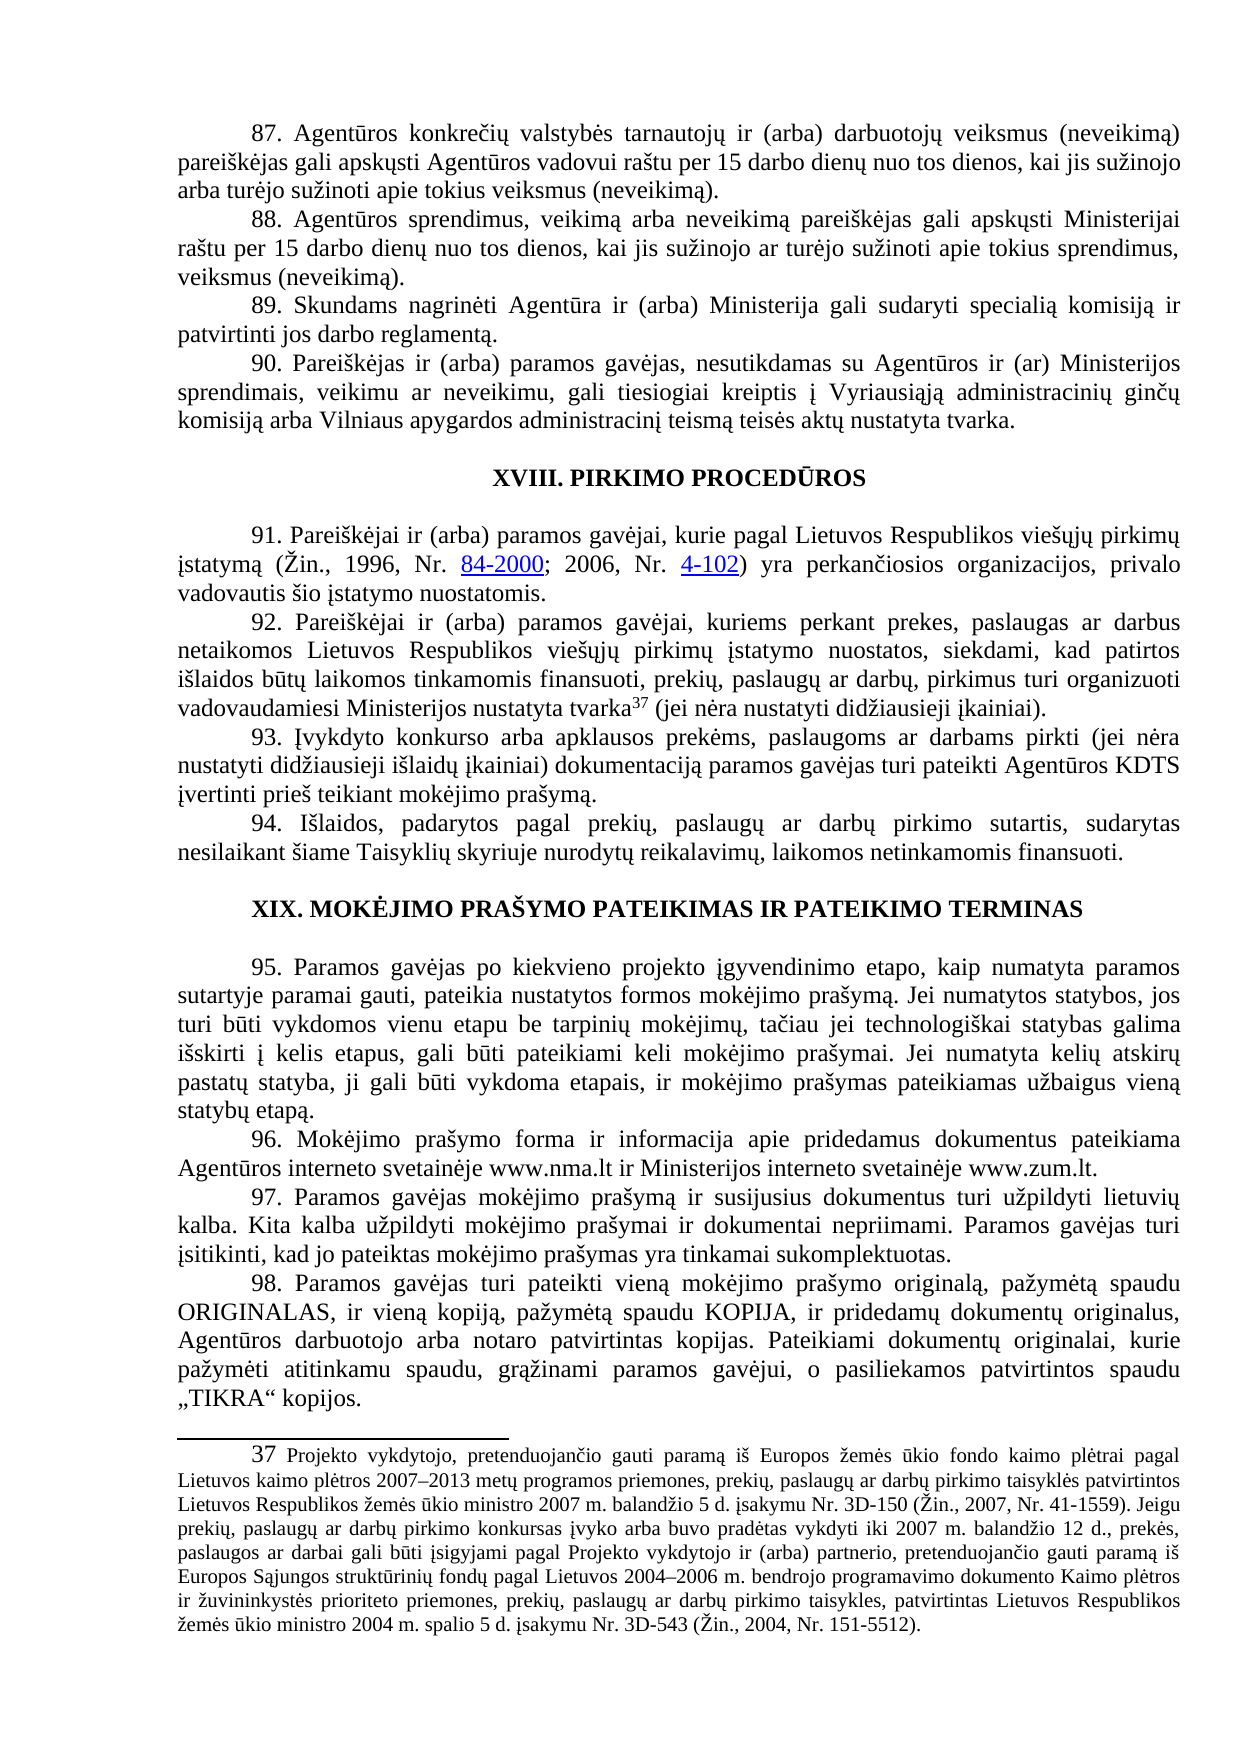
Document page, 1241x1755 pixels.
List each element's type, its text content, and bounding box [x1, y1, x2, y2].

text 89. Skundams nagrinėti Agentūra ir (arba) Ministerija gali sudaryti specialią komisiją ir patvirtinti jos darbo reglamentą. [177, 291, 1181, 348]
text 93. Įvykdyto konkurso arba apklausos prekėms, paslaugoms ar darbams pirkti (jei nėra nustatyti didžiausieji išlaidų įkainiai) dokumentaciją paramos gavėjas turi pateikti Agentūros KDTS įvertinti prieš teikiant mokėjimo prašymą. [177, 722, 1181, 808]
text 90. Pareiškėjas ir (arba) paramos gavėjas, nesutikdamas su Agentūros ir (ar) Ministerijos sprendimais, veikimu ar neveikimu, gali tiesiogiai kreiptis į Vyriausiąją administracinių ginčų komisiją arba Vilniaus apygardos administracinį teismą teisės aktų nustatyta tvarka. [177, 348, 1181, 434]
text 97. Paramos gavėjas mokėjimo prašymą ir susijusius dokumentus turi užpildyti lietuvių kalba. Kita kalba užpildyti mokėjimo prašymai ir dokumentai nepriimami. Paramos gavėjas turi įsitikinti, kad jo pateiktas mokėjimo prašymas yra tinkamai sukomplektuotas. [177, 1182, 1181, 1268]
text XVIII. PIRKIMO PROCEDŪROS [177, 463, 1181, 492]
text 95. Paramos gavėjas po kiekvieno projekto įgyvendinimo etapo, kaip numatyta paramos sutartyje paramai gauti, pateikia nustatytos formos mokėjimo prašymą. Jei numatytos statybos, jos turi būti vykdomos vienu etapu be tarpinių mokėjimų, tačiau jei technologiškai statybas galima išskirti į kelis etapus, gali būti pateikiami keli mokėjimo prašymai. Jei numatyta kelių atskirų pastatų statyba, ji gali būti vykdoma etapais, ir mokėjimo prašymas pateikiamas užbaigus vieną statybų etapą. [177, 952, 1181, 1124]
text 94. Išlaidos, padarytos pagal prekių, paslaugų ar darbų pirkimo sutartis, sudarytas nesilaikant šiame Taisyklių skyriuje nurodytų reikalavimų, laikomos netinkamomis finansuoti. [177, 808, 1181, 866]
text 98. Paramos gavėjas turi pateikti vieną mokėjimo prašymo originalą, pažymėtą spaudu ORIGINALAS, ir vieną kopiją, pažymėtą spaudu KOPIJA, ir pridedamų dokumentų originalus, Agentūros darbuotojo arba notaro patvirtintas kopijas. Pateikiami dokumentų originalai, kurie pažymėti atitinkamu spaudu, grąžinami paramos gavėjui, o pasiliekamos patvirtintos spaudu „TIKRA“ kopijos. [177, 1268, 1181, 1412]
text XIX. MOKĖJIMO PRAŠYMO PATEIKIMAS IR PATEIKIMO TERMINAS [177, 894, 1181, 923]
text 88. Agentūros sprendimus, veikimą arba neveikimą pareiškėjas gali apskųsti Ministerijai raštu per 15 darbo dienų nuo tos dienos, kai jis sužinojo ar turėjo sužinoti apie tokius sprendimus, veiksmus (neveikimą). [177, 204, 1181, 291]
text 92. Pareiškėjai ir (arba) paramos gavėjai, kuriems perkant prekes, paslaugas ar darbus netaikomos Lietuvos Respublikos viešųjų pirkimų įstatymo nuostatos, siekdami, kad patirtos išlaidos būtų laikomos tinkamomis finansuoti, prekių, paslaugų ar darbų, pirkimus turi organizuoti vadovaudamiesi Ministerijos nustatyta tvarka (jei nėra nustatyti didžiausieji įkainiai). [177, 607, 1181, 722]
text 96. Mokėjimo prašymo forma ir informacija apie pridedamus dokumentus pateikiama Agentūros interneto svetainėje www.nma.lt ir Ministerijos interneto svetainėje www.zum.lt. [177, 1124, 1181, 1182]
text 91. Pareiškėjai ir (arba) paramos gavėjai, kurie pagal Lietuvos Respublikos viešųjų pirkimų įstatymą (Žin., 1996, Nr. 84-2000; 2006, Nr. 4-102) yra perkančiosios organizacijos, privalo vadovautis šio įstatymo nuostatomis. [177, 521, 1181, 607]
text Projekto vykdytojo, pretenduojančio gauti paramą iš Europos žemės ūkio fondo kaimo plėtrai pagal Lietuvos kaimo plėtros 2007–2013 metų programos priemones, prekių, paslaugų ar darbų pirkimo taisyklės patvirtintos Lietuvos Respublikos žemės ūkio ministro 2007 m. balandžio 5 d. įsakymu Nr. 3D-150 (Žin., 2007, Nr. 41-1559). Jeigu prekių, paslaugų ar darbų pirkimo konkursas įvyko arba buvo pradėtas vykdyti iki 2007 m. balandžio 12 d., prekės, paslaugos ar darbai gali būti įsigyjami pagal Projekto vykdytojo ir (arba) partnerio, pretenduojančio gauti paramą iš Europos Sąjungos struktūrinių fondų pagal Lietuvos 2004–2006 m. bendrojo programavimo dokumento Kaimo plėtros ir žuvininkystės prioriteto priemones, prekių, paslaugų ar darbų pirkimo taisykles, patvirtintas Lietuvos Respublikos žemės ūkio ministro 2004 m. spalio 5 d. įsakymu Nr. 3D-543 (Žin., 2004, Nr. 151-5512). [177, 1439, 1181, 1636]
text 87. Agentūros konkrečių valstybės tarnautojų ir (arba) darbuotojų veiksmus (neveikimą) pareiškėjas gali apskųsti Agentūros vadovui raštu per 15 darbo dienų nuo tos dienos, kai jis sužinojo arba turėjo sužinoti apie tokius veiksmus (neveikimą). [177, 118, 1181, 204]
